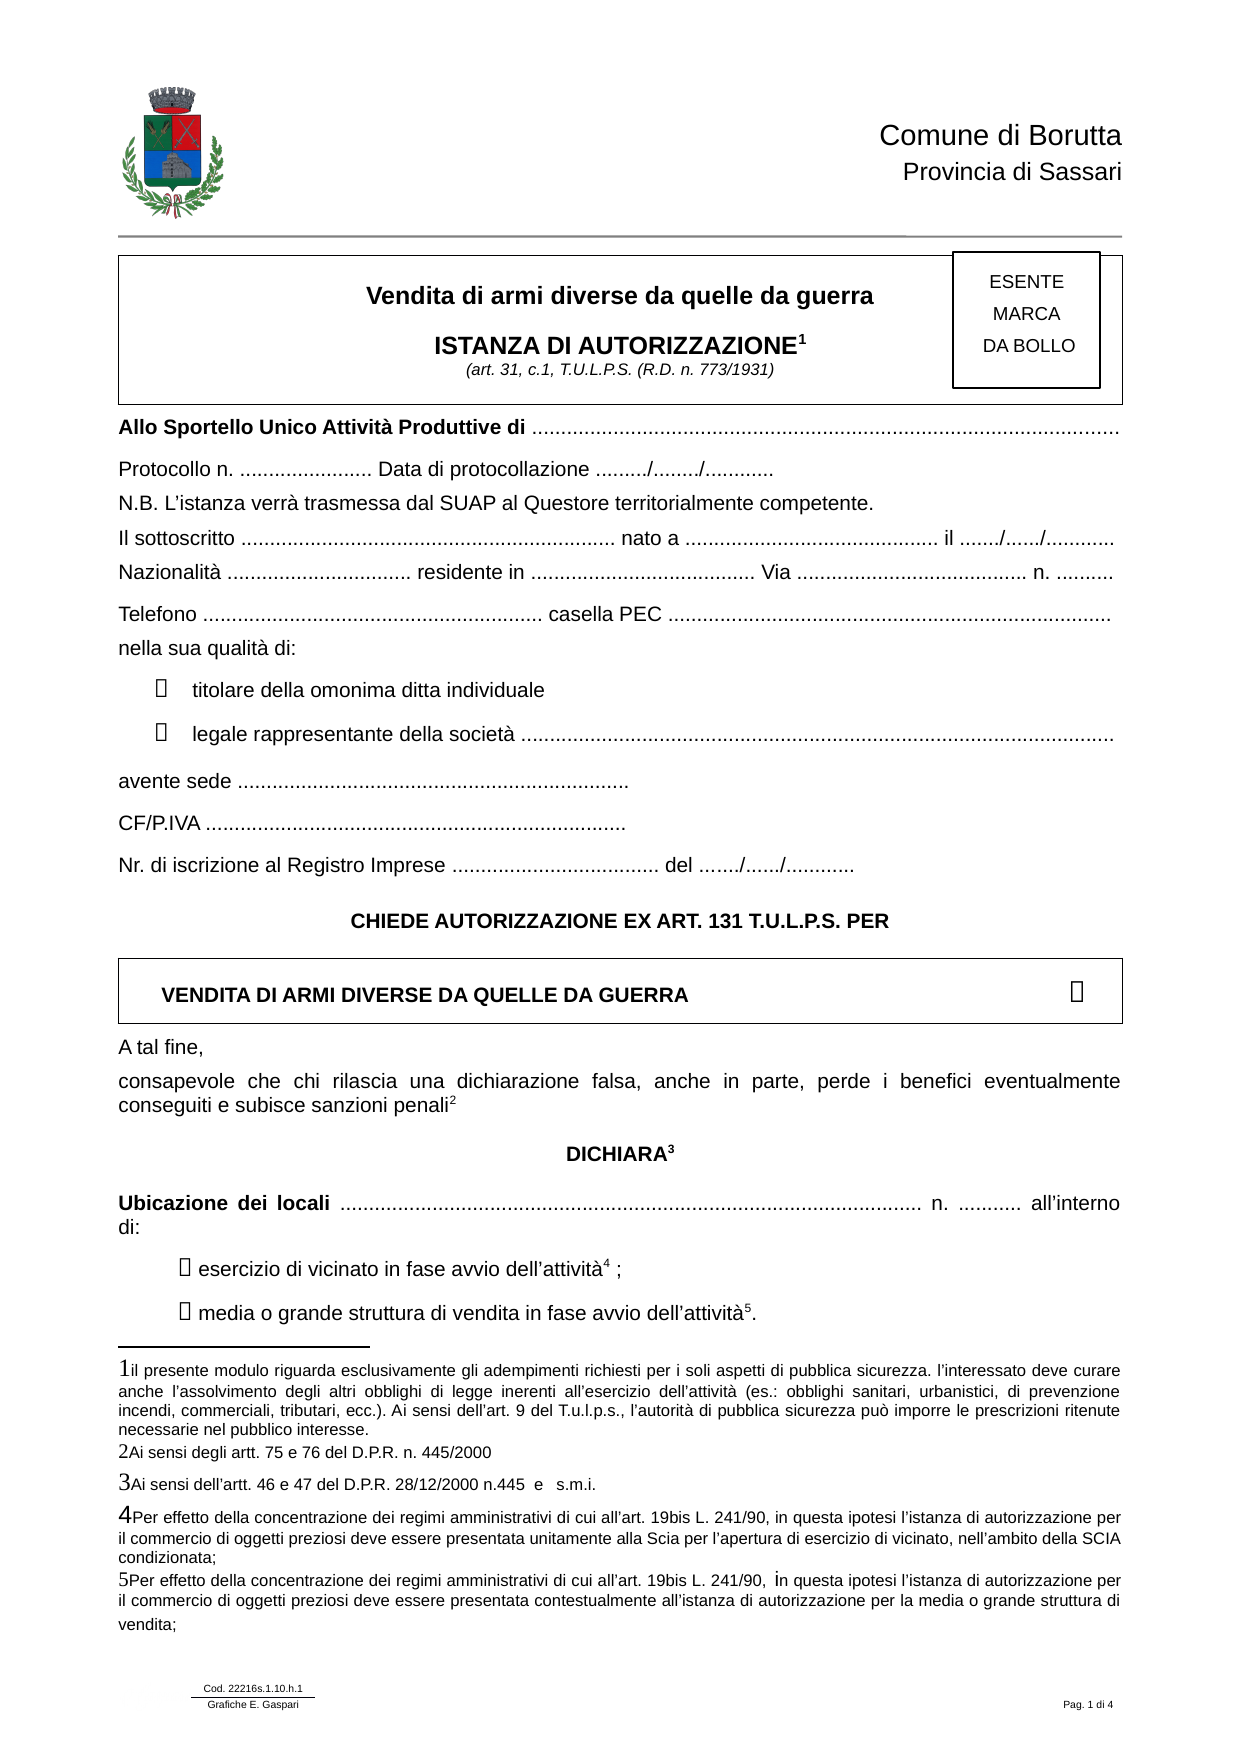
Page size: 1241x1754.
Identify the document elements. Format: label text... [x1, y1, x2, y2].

table_header VENDITA DI ARMI DIVERSE DA QUELLE DA GUERRA  [119, 959, 1122, 1023]
text Il sottoscritto ................................................................. nato a ............................................ il ......./....../............ [118, 526, 1122, 549]
text Provincia di Sassari [224, 157, 1122, 185]
text Per effetto della concentrazione dei regimi amministrativi di cui all’art. 19bis L. 241/90, in questa ipotesi l’istanza di autorizzazione per il commercio di oggetti preziosi deve essere presentata unitamente alla Scia per l’apertura di esercizio di vicinato, nell’ambito della SCIA condizionata; [118, 1500, 1122, 1567]
text Allo Sportello Unico Attività Produttive di [118, 415, 1122, 439]
text consapevole che chi rilascia una dichiarazione falsa, anche in parte, perde i benefici eventualmente conseguiti e subisce sanzioni penali [118, 1069, 1122, 1117]
text  legale rappresentante della società ....................................................................................................... [153, 715, 1122, 749]
picture [122, 87, 224, 219]
table_header Vendita di armi diverse da quelle da guerra ISTANZA DI AUTORIZZAZIONE (art. 31, c.1, T.U.L.P.S. (R.D. n. 773/1931) [119, 256, 1122, 404]
text A tal fine, [118, 1035, 1122, 1059]
text avente sede .................................................................... [118, 769, 1122, 793]
text nella sua qualità di: [118, 636, 1122, 660]
text Per effetto della concentrazione dei regimi amministrativi di cui all’art. 19bis L. 241/90, in questa ipotesi l’istanza di autorizzazione per il commercio di oggetti preziosi deve essere presentata contestualmente all’istanza di autorizzazione per la media o grande struttura di vendita; [118, 1567, 1122, 1636]
text Ubicazione dei locali ..................................................................................................... n. ........... all’interno di: [118, 1191, 1122, 1239]
text N.B. L’istanza verrà trasmessa dal SUAP al Questore territorialmente competente. [118, 491, 1122, 515]
text CHIEDE AUTORIZZAZIONE EX ART. 131 T.U.L.P.S. PER [118, 909, 1122, 933]
text Telefono ........................................................... casella PEC ............................................................................. [118, 601, 1122, 625]
text Nazionalità ................................ residente in ....................................... Via ........................................ n. .......... [118, 560, 1122, 584]
text DICHIARA [118, 1142, 1122, 1166]
text Comune di Borutta [224, 118, 1122, 152]
text CF/P.IVA ......................................................................... [118, 811, 1122, 835]
text Ai sensi degli artt. 75 e 76 del D.P.R. n. 445/2000 [118, 1439, 1122, 1463]
text Nr. di iscrizione al Registro Imprese .................................... del ......./....../............ [118, 852, 1122, 876]
text Protocollo n. ....................... Data di protocollazione ........./......../............ [118, 457, 1122, 481]
text  esercizio di vicinato in fase avvio dell’attività ; [177, 1249, 1122, 1283]
text  media o grande struttura di vendita in fase avvio dell’attività. [177, 1294, 1122, 1328]
text Ai sensi dell’artt. 46 e 47 del D.P.R. 28/12/2000 n.445 e s.m.i. [118, 1467, 1122, 1496]
text  titolare della omonima ditta individuale [153, 670, 1122, 704]
